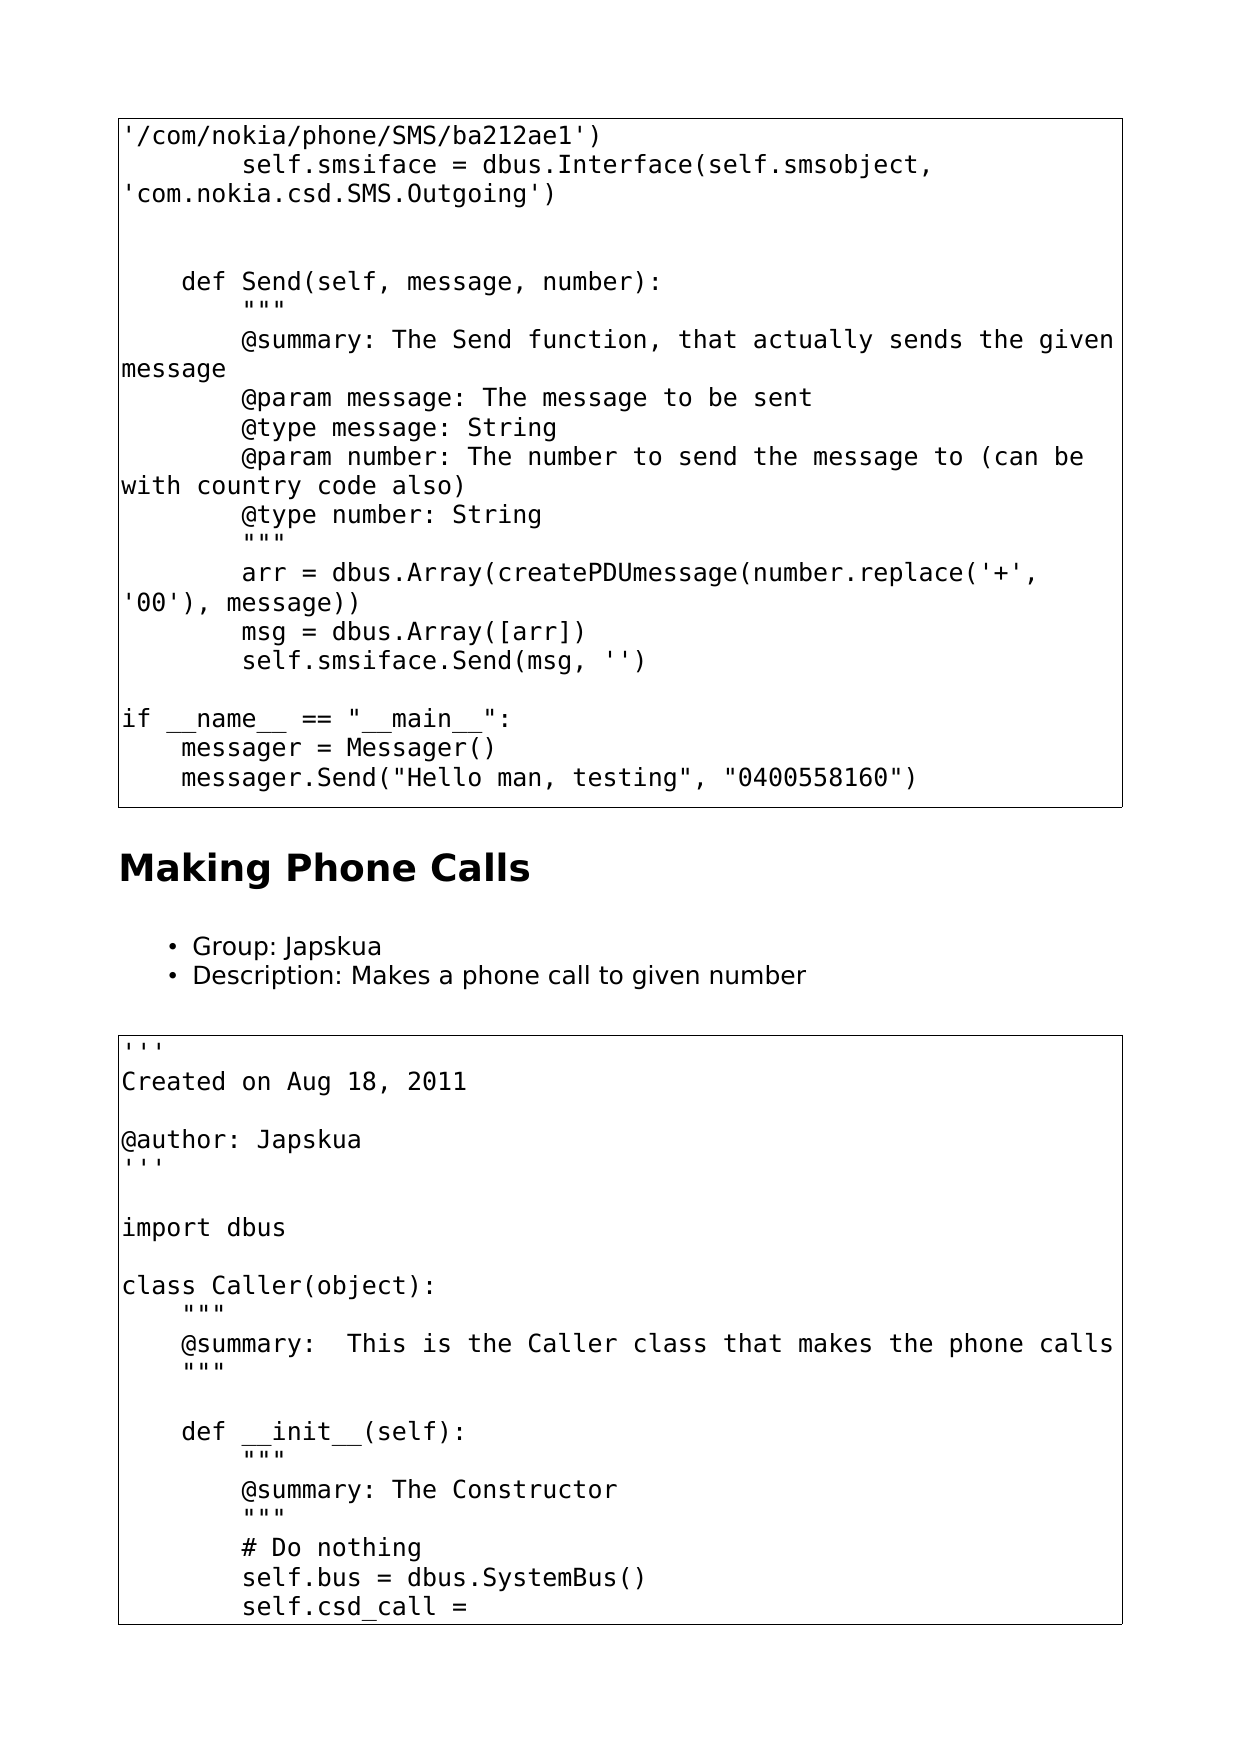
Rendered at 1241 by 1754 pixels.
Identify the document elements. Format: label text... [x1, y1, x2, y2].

list Description: Makes a phone call to given number [177, 961, 1122, 991]
subtitle Making Phone Calls [118, 847, 1122, 890]
list Group: Japskua [177, 932, 1122, 961]
table_header ''' Created on Aug 18, 2011 @author: Japskua ''' import dbus class Caller(object): """ @summary: This is the Caller class that makes the phone calls """ def __init__(self): """ @summary: The Constructor """ # Do nothing self.bus = dbus.SystemBus() self.csd_call = [119, 1036, 1122, 1624]
table_header '/com/nokia/phone/SMS/ba212ae1') self.smsiface = dbus.Interface(self.smsobject, 'com.nokia.csd.SMS.Outgoing') def Send(self, message, number): """ @summary: The Send function, that actually sends the given message @param message: The message to be sent @type message: String @param number: The number to send the message to (can be with country code also) @type number: String """ arr = dbus.Array(createPDUmessage(number.replace('+', '00'), message)) msg = dbus.Array([arr]) self.smsiface.Send(msg, '') if __name__ == "__main__": messager = Messager() messager.Send("Hello man, testing", "0400558160") [119, 119, 1122, 807]
